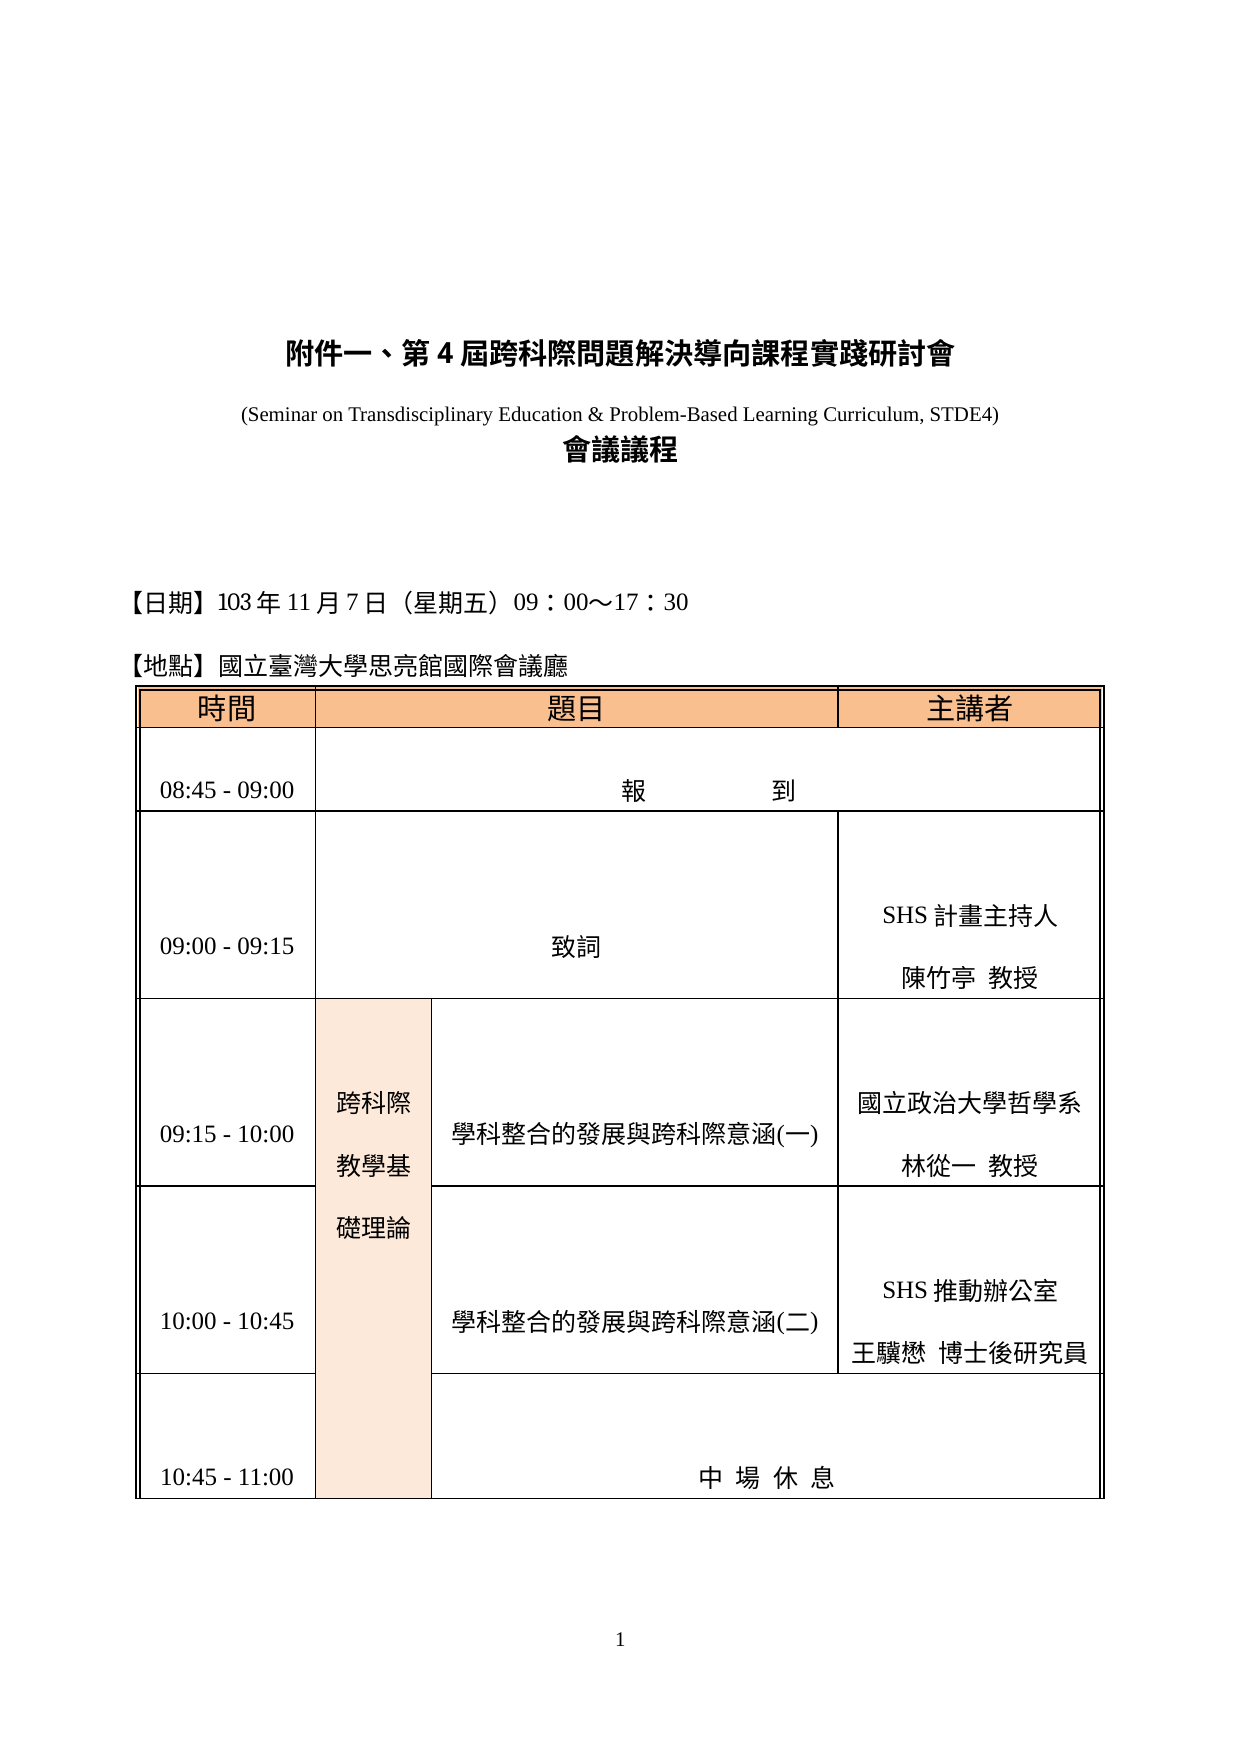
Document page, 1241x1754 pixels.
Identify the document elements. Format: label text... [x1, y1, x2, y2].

table_cell 報 到 [316, 728, 1099, 810]
table_cell 09:00 - 09:15 [141, 812, 315, 998]
table_cell 08:45 - 09:00 [141, 728, 315, 810]
text 【地點】國立臺灣大學思亮館國際會議廳 [118, 623, 1122, 685]
table_cell SHS計畫主持人 陳竹亭 教授 [839, 812, 1099, 998]
text 會議議程 [118, 435, 1122, 466]
table_cell 國立政治大學哲學系 林從一 教授 [839, 999, 1099, 1185]
table_cell SHS推動辦公室 王驥懋 博士後研究員 [839, 1187, 1099, 1373]
table_cell 致詞 [316, 812, 837, 998]
table_cell 09:15 - 10:00 [141, 999, 315, 1185]
text 【日期】103年11月7日（星期五）09：00～17：30 [118, 560, 1122, 623]
table_cell 跨科際教學基礎理論 [316, 999, 431, 1498]
text (Seminar on Transdisciplinary Education & Problem-Based Learning Curriculum, STDE4) [118, 373, 1122, 435]
table_header 題目 [316, 691, 837, 727]
table_cell 10:00 - 10:45 [141, 1187, 315, 1373]
table_cell 學科整合的發展與跨科際意涵(一) [432, 999, 837, 1185]
table_cell 學科整合的發展與跨科際意涵(二) [432, 1187, 837, 1373]
text 附件一、第4屆跨科際問題解決導向課程實踐研討會 [118, 310, 1122, 373]
table_cell 10:45 - 11:00 [141, 1374, 315, 1498]
table_header 主講者 [839, 691, 1099, 727]
table_header 時間 [141, 691, 315, 727]
table_cell 中 場 休 息 [432, 1374, 1099, 1498]
